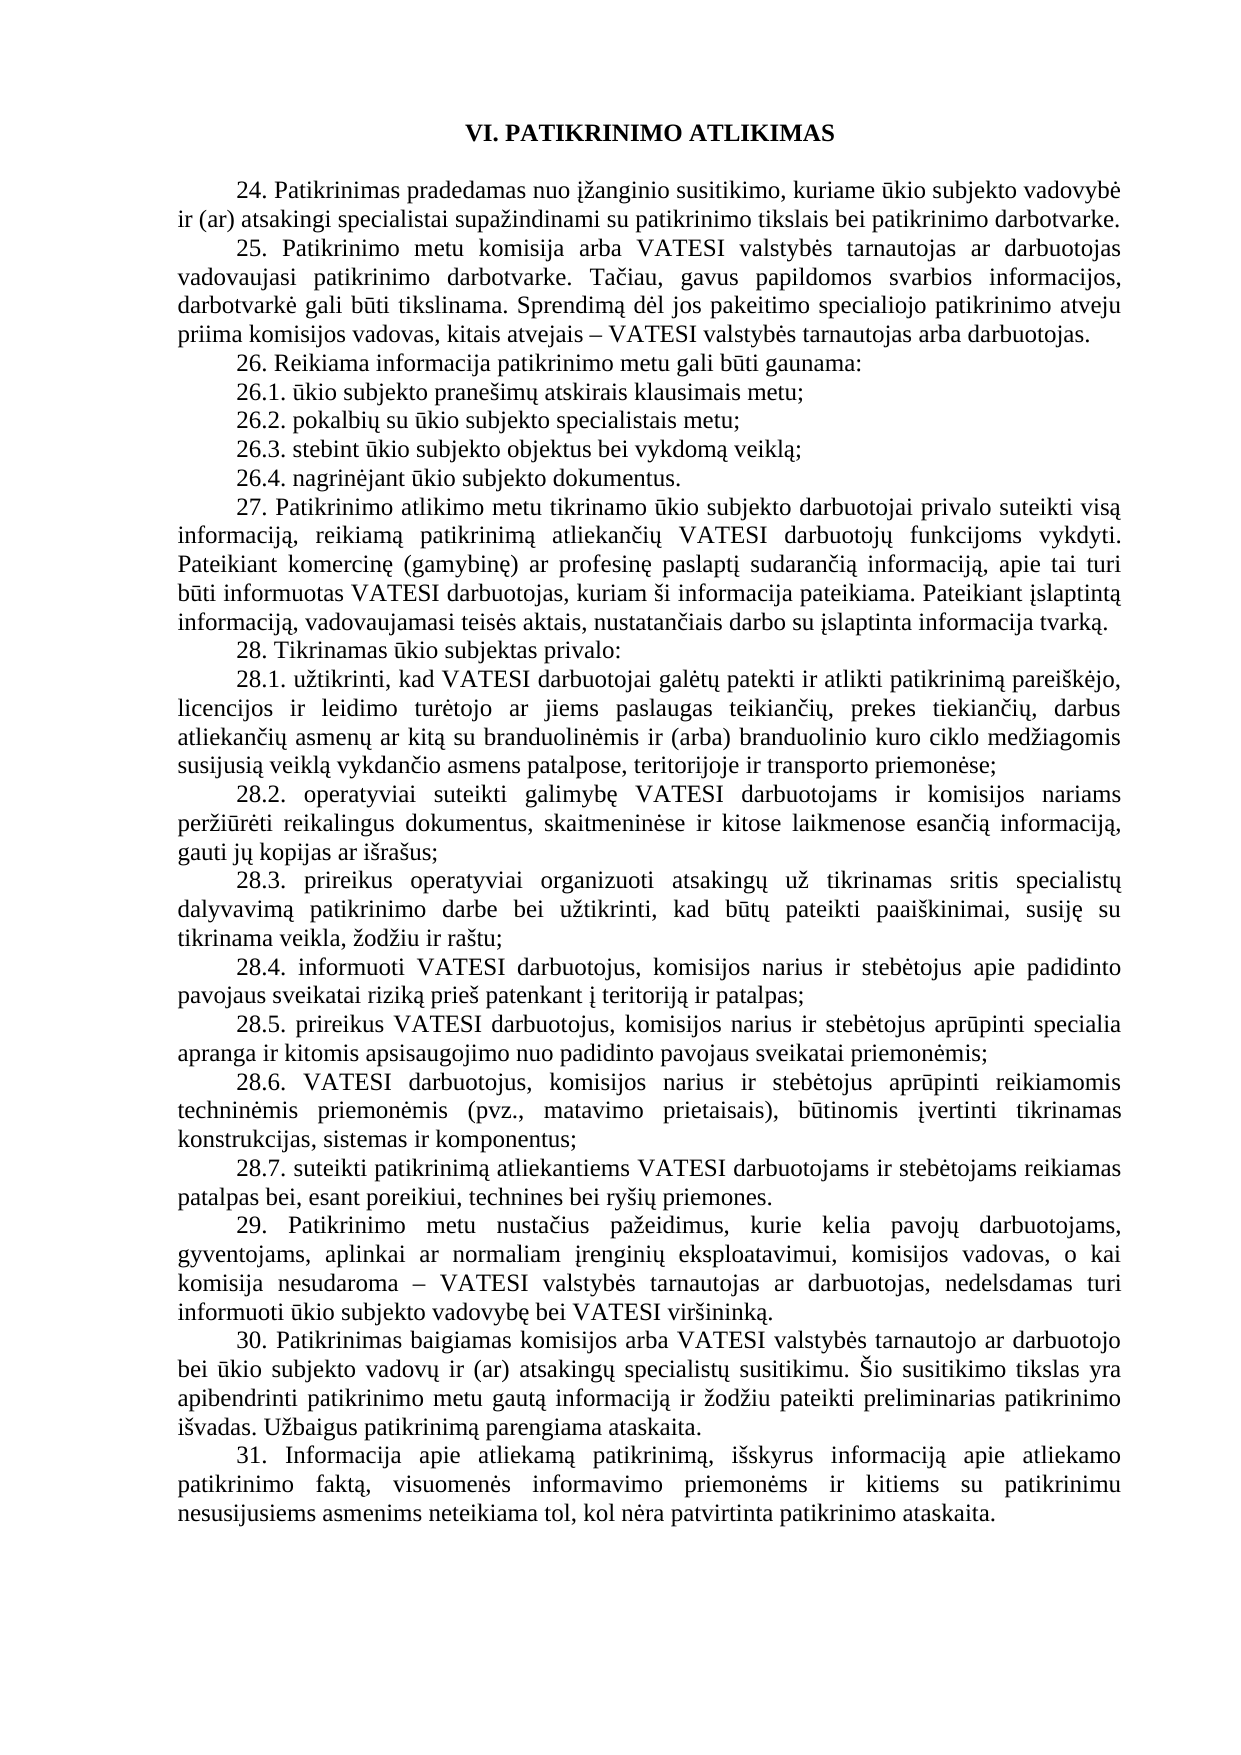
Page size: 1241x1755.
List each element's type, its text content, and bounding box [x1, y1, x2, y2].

text VI. PATIKRINIMO ATLIKIMAS [177, 118, 1122, 147]
text 29. Patikrinimo metu nustačius pažeidimus, kurie kelia pavojų darbuotojams, gyventojams, aplinkai ar normaliam įrenginių eksploatavimui, komisijos vadovas, o kai komisija nesudaroma – VATESI valstybės tarnautojas ar darbuotojas, nedelsdamas turi informuoti ūkio subjekto vadovybę bei VATESI viršininką. [177, 1211, 1122, 1326]
text 28.4. informuoti VATESI darbuotojus, komisijos narius ir stebėtojus apie padidinto pavojaus sveikatai riziką prieš patenkant į teritoriją ir patalpas; [177, 952, 1122, 1009]
text 28.2. operatyviai suteikti galimybę VATESI darbuotojams ir komisijos nariams peržiūrėti reikalingus dokumentus, skaitmeninėse ir kitose laikmenose esančią informaciją, gauti jų kopijas ar išrašus; [177, 779, 1122, 866]
text 26.2. pokalbių su ūkio subjekto specialistais metu; [177, 406, 1122, 434]
text 25. Patikrinimo metu komisija arba VATESI valstybės tarnautojas ar darbuotojas vadovaujasi patikrinimo darbotvarke. Tačiau, gavus papildomos svarbios informacijos, darbotvarkė gali būti tikslinama. Sprendimą dėl jos pakeitimo specialiojo patikrinimo atveju priima komisijos vadovas, kitais atvejais – VATESI valstybės tarnautojas arba darbuotojas. [177, 233, 1122, 348]
text 28.5. prireikus VATESI darbuotojus, komisijos narius ir stebėtojus aprūpinti specialia apranga ir kitomis apsisaugojimo nuo padidinto pavojaus sveikatai priemonėmis; [177, 1009, 1122, 1067]
text 28.1. užtikrinti, kad VATESI darbuotojai galėtų patekti ir atlikti patikrinimą pareiškėjo, licencijos ir leidimo turėtojo ar jiems paslaugas teikiančių, prekes tiekiančių, darbus atliekančių asmenų ar kitą su branduolinėmis ir (arba) branduolinio kuro ciklo medžiagomis susijusią veiklą vykdančio asmens patalpose, teritorijoje ir transporto priemonėse; [177, 664, 1122, 779]
text 26.1. ūkio subjekto pranešimų atskirais klausimais metu; [177, 377, 1122, 406]
text 30. Patikrinimas baigiamas komisijos arba VATESI valstybės tarnautojo ar darbuotojo bei ūkio subjekto vadovų ir (ar) atsakingų specialistų susitikimu. Šio susitikimo tikslas yra apibendrinti patikrinimo metu gautą informaciją ir žodžiu pateikti preliminarias patikrinimo išvadas. Užbaigus patikrinimą parengiama ataskaita. [177, 1326, 1122, 1441]
text 24. Patikrinimas pradedamas nuo įžanginio susitikimo, kuriame ūkio subjekto vadovybė ir (ar) atsakingi specialistai supažindinami su patikrinimo tikslais bei patikrinimo darbotvarke. [177, 176, 1122, 233]
text 26. Reikiama informacija patikrinimo metu gali būti gaunama: [177, 348, 1122, 377]
text 27. Patikrinimo atlikimo metu tikrinamo ūkio subjekto darbuotojai privalo suteikti visą informaciją, reikiamą patikrinimą atliekančių VATESI darbuotojų funkcijoms vykdyti. Pateikiant komercinę (gamybinę) ar profesinę paslaptį sudarančią informaciją, apie tai turi būti informuotas VATESI darbuotojas, kuriam ši informacija pateikiama. Pateikiant įslaptintą informaciją, vadovaujamasi teisės aktais, nustatančiais darbo su įslaptinta informacija tvarką. [177, 492, 1122, 636]
text 26.3. stebint ūkio subjekto objektus bei vykdomą veiklą; [177, 434, 1122, 463]
text 28.3. prireikus operatyviai organizuoti atsakingų už tikrinamas sritis specialistų dalyvavimą patikrinimo darbe bei užtikrinti, kad būtų pateikti paaiškinimai, susiję su tikrinama veikla, žodžiu ir raštu; [177, 866, 1122, 952]
text 26.4. nagrinėjant ūkio subjekto dokumentus. [177, 463, 1122, 492]
text 28.7. suteikti patikrinimą atliekantiems VATESI darbuotojams ir stebėtojams reikiamas patalpas bei, esant poreikiui, technines bei ryšių priemones. [177, 1153, 1122, 1211]
text 28. Tikrinamas ūkio subjektas privalo: [177, 636, 1122, 664]
text 28.6. VATESI darbuotojus, komisijos narius ir stebėtojus aprūpinti reikiamomis techninėmis priemonėmis (pvz., matavimo prietaisais), būtinomis įvertinti tikrinamas konstrukcijas, sistemas ir komponentus; [177, 1067, 1122, 1153]
text 31. Informacija apie atliekamą patikrinimą, išskyrus informaciją apie atliekamo patikrinimo faktą, visuomenės informavimo priemonėms ir kitiems su patikrinimu nesusijusiems asmenims neteikiama tol, kol nėra patvirtinta patikrinimo ataskaita. [177, 1441, 1122, 1527]
